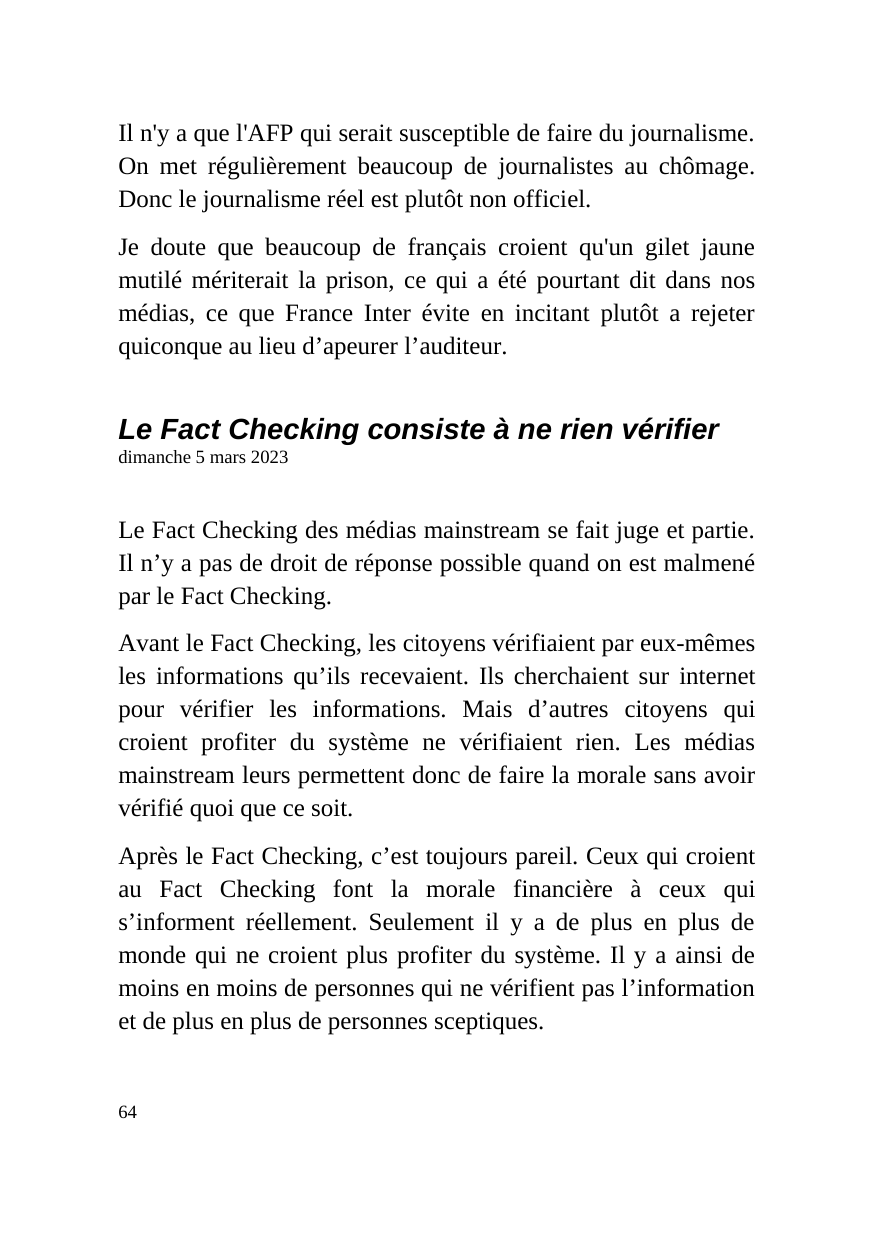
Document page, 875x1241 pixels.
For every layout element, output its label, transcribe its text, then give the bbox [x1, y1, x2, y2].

subtitle Le Fact Checking consiste à ne rien vérifier [118, 412, 756, 446]
text Après le Fact Checking, c’est toujours pareil. Ceux qui croient au Fact Checking font la morale financière à ceux qui s’informent réellement. Seulement il y a de plus en plus de monde qui ne croient plus profiter du système. Il y a ainsi de moins en moins de personnes qui ne vérifient pas l’information et de plus en plus de personnes sceptiques. [118, 841, 756, 1035]
text Je doute que beaucoup de français croient qu'un gilet jaune mutilé mériterait la prison, ce qui a été pourtant dit dans nos médias, ce que France Inter évite en incitant plutôt a rejeter quiconque au lieu d’apeurer l’auditeur. [118, 232, 756, 359]
text dimanche 5 mars 2023 [118, 446, 756, 467]
text Avant le Fact Checking, les citoyens vérifiaient par eux-mêmes les informations qu’ils recevaient. Ils cherchaient sur internet pour vérifier les informations. Mais d’autres citoyens qui croient profiter du système ne vérifiaient rien. Les médias mainstream leurs permettent donc de faire la morale sans avoir vérifié quoi que ce soit. [118, 628, 756, 822]
text Il n'y a que l'AFP qui serait susceptible de faire du journalisme. On met régulièrement beaucoup de journalistes au chômage. Donc le journalisme réel est plutôt non officiel. [118, 118, 756, 213]
text Le Fact Checking des médias mainstream se fait juge et partie. Il n’y a pas de droit de réponse possible quand on est malmené par le Fact Checking. [118, 515, 756, 609]
